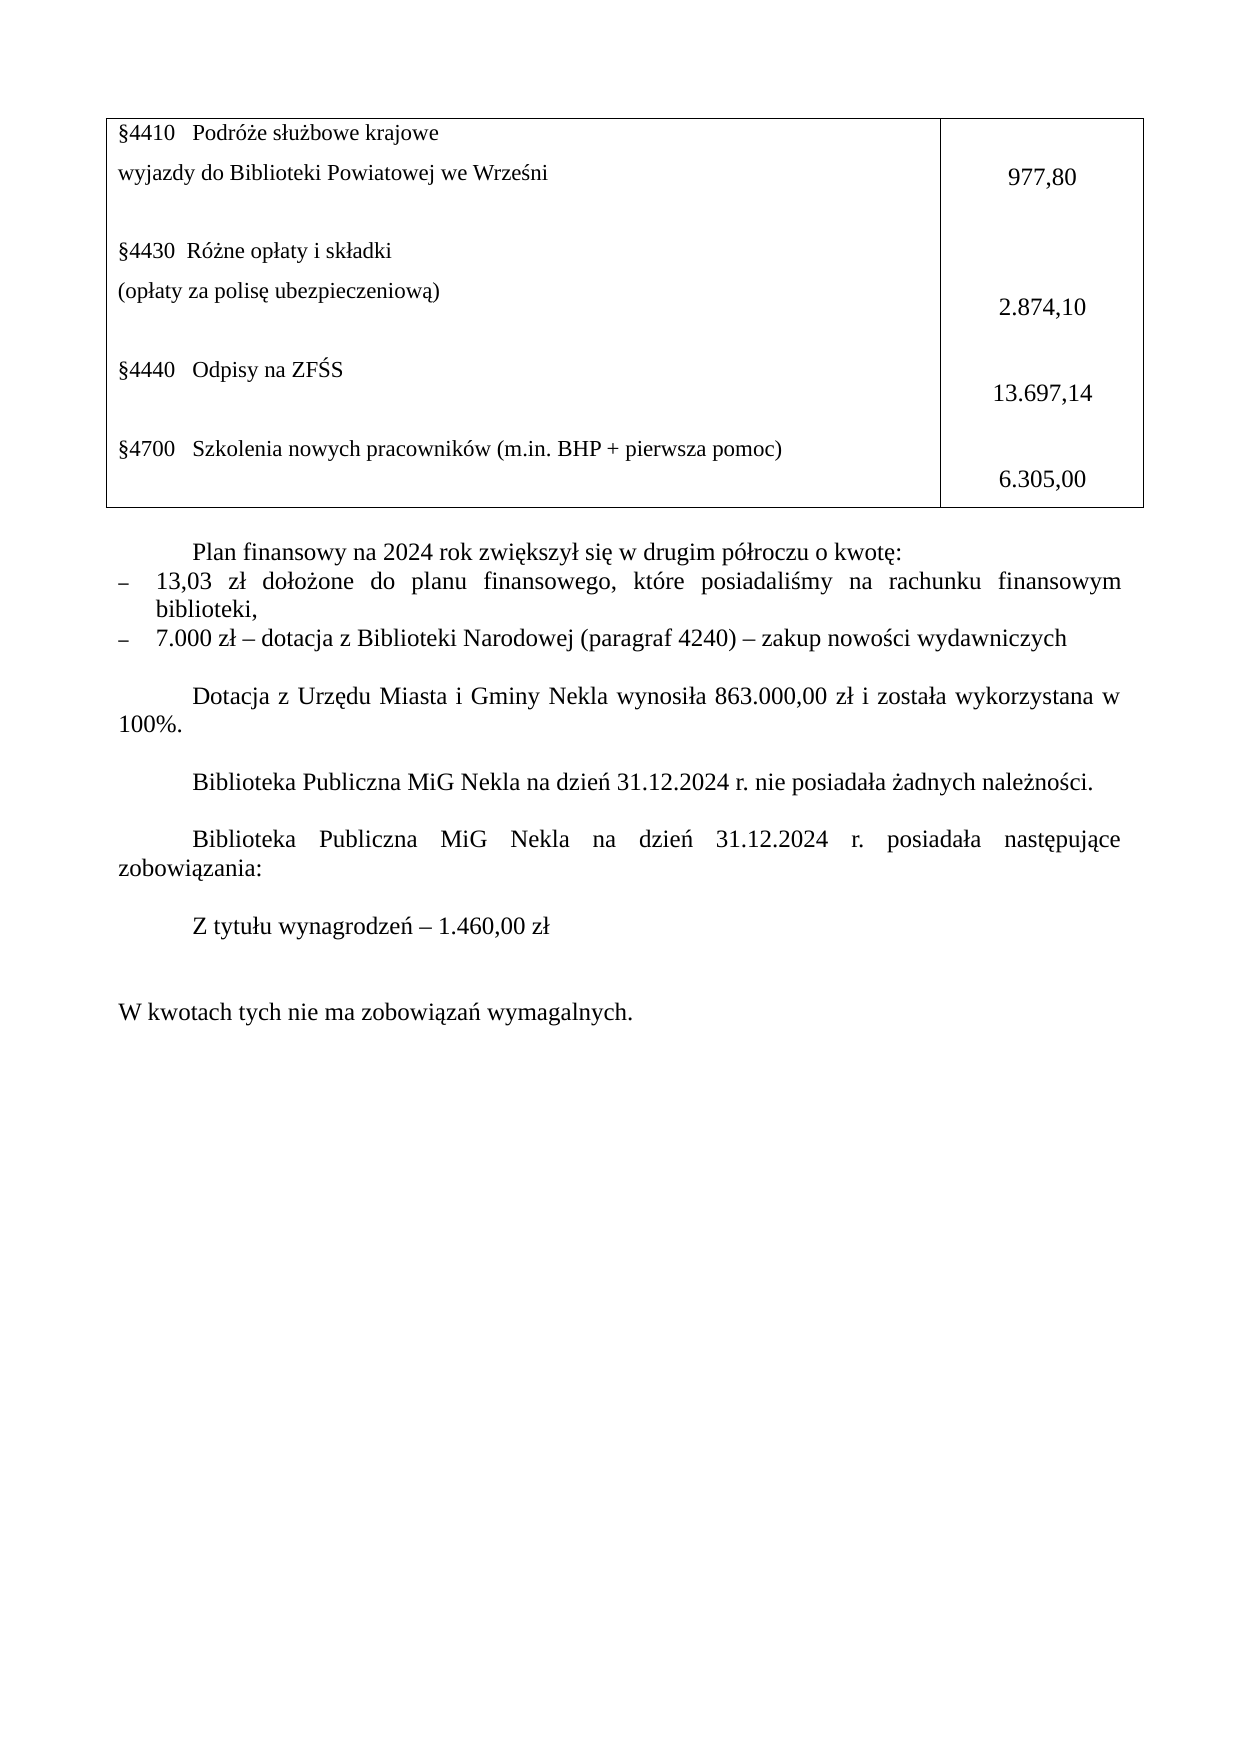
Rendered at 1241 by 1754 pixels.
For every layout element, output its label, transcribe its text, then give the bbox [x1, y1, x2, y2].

text Biblioteka Publiczna MiG Nekla na dzień 31.12.2024 r. nie posiadała żadnych należności. [118, 767, 1122, 796]
table_header §4410 Podróże służbowe krajowe wyjazdy do Biblioteki Powiatowej we Wrześni §4430 Różne opłaty i składki (opłaty za polisę ubezpieczeniową) §4440 Odpisy na ZFŚS §4700 Szkolenia nowych pracowników (m.in. BHP + pierwsza pomoc) [107, 119, 940, 507]
table_header 977,80 2.874,10 13.697,14 6.305,00 [941, 119, 1143, 507]
text Plan finansowy na 2024 rok zwiększył się w drugim półroczu o kwotę: [118, 537, 1122, 566]
list 13,03 zł dołożone do planu finansowego, które posiadaliśmy na rachunku finansowym biblioteki, [118, 566, 1122, 623]
list 7.000 zł – dotacja z Biblioteki Narodowej (paragraf 4240) – zakup nowości wydawniczych [118, 623, 1122, 652]
text Z tytułu wynagrodzeń – 1.460,00 zł [118, 911, 1122, 939]
text W kwotach tych nie ma zobowiązań wymagalnych. [118, 997, 1122, 1026]
text Dotacja z Urzędu Miasta i Gminy Nekla wynosiła 863.000,00 zł i została wykorzystana w 100%. [118, 681, 1122, 738]
text Biblioteka Publiczna MiG Nekla na dzień 31.12.2024 r. posiadała następujące zobowiązania: [118, 824, 1122, 882]
